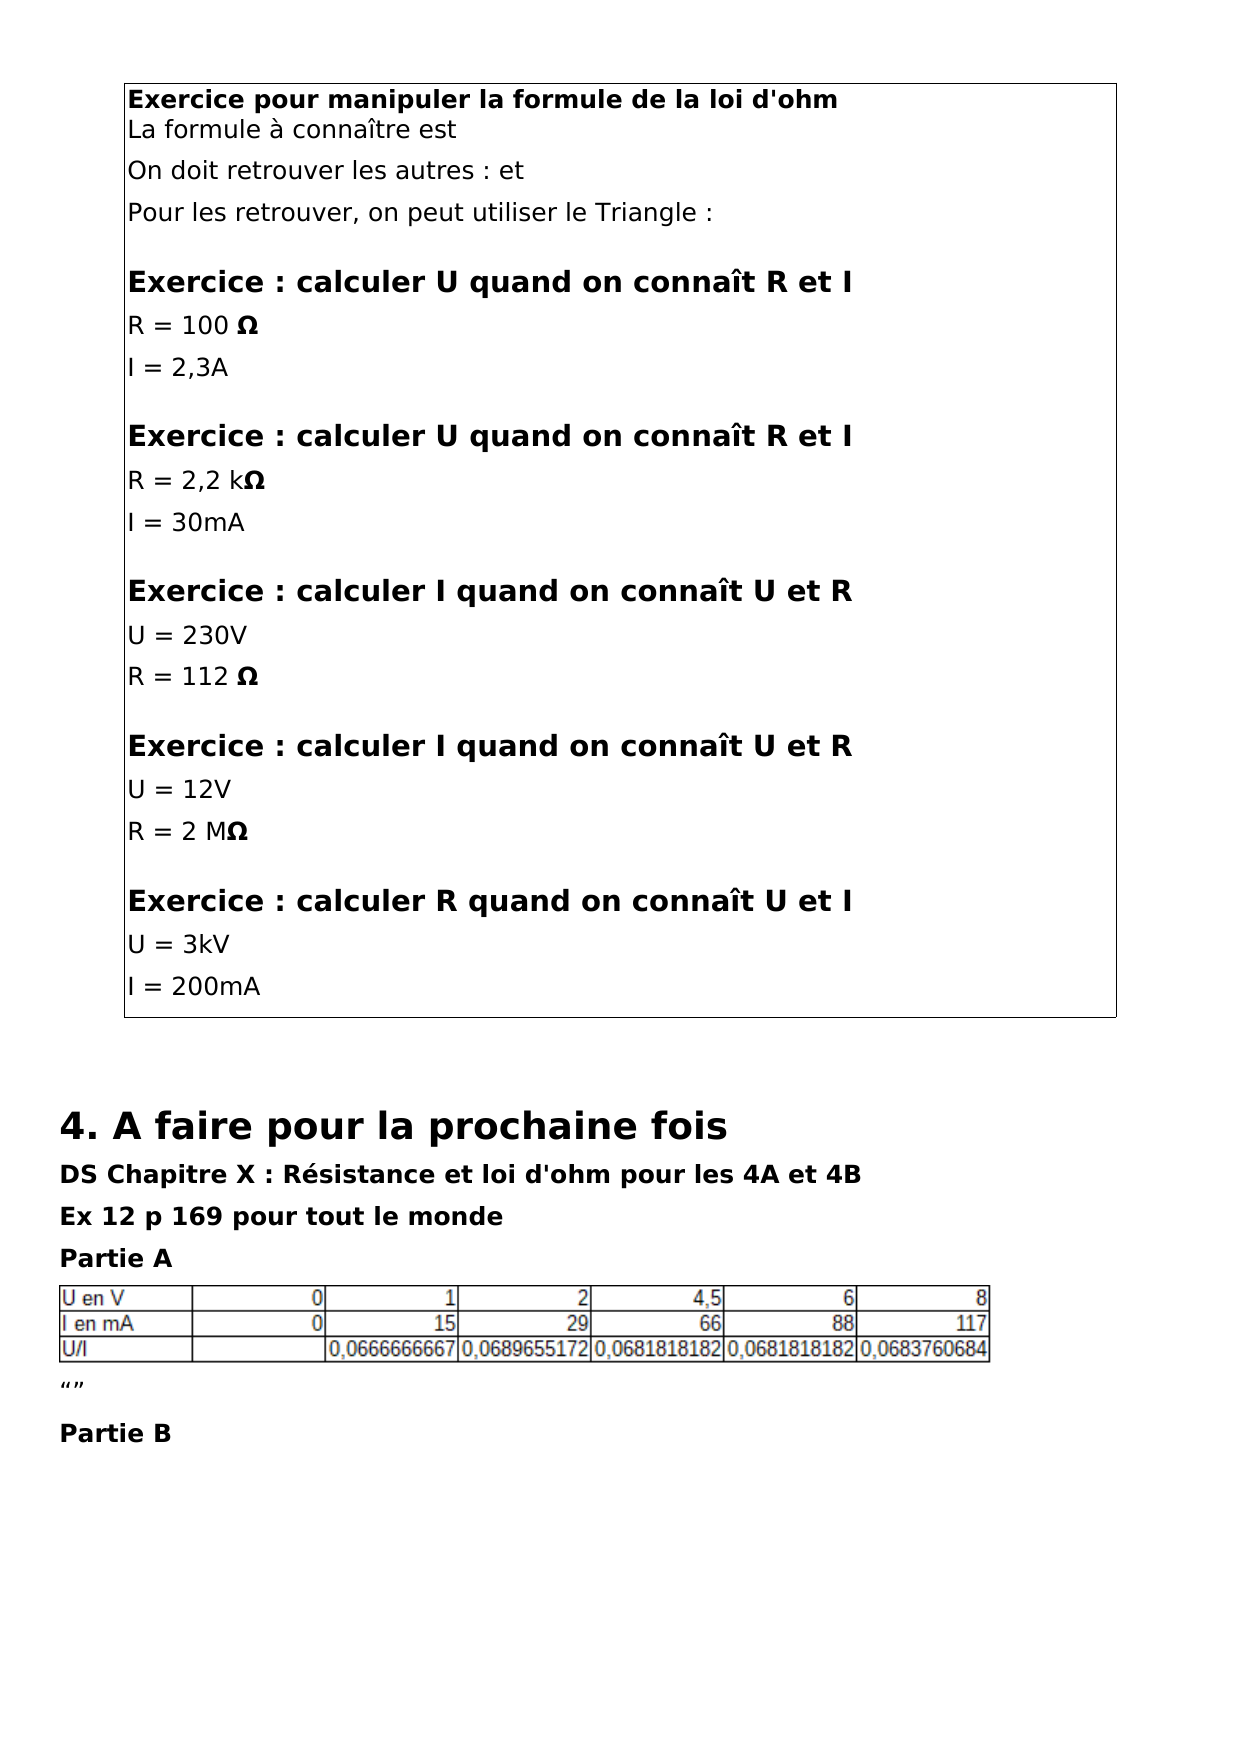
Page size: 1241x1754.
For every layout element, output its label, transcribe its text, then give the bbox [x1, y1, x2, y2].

text Partie A [59, 1244, 1181, 1273]
text DS Chapitre X : Résistance et loi d'ohm pour les 4A et 4B [59, 1160, 1181, 1189]
text Ex 12 p 169 pour tout le monde [59, 1202, 1181, 1231]
subtitle 4. A faire pour la prochaine fois [59, 1104, 1181, 1148]
table_header Exercice pour manipuler la formule de la loi d'ohm La formule à connaître est On doit retrouver les autres : et Pour les retrouver, on peut utiliser le Triangle : Exercice : calculer U quand on connaît R et I R = 100 Ω I = 2,3A Exercice : calculer U quand on connaît R et I R = 2,2 kΩ I = 30mA Exercice : calculer I quand on connaît U et R U = 230V R = 112 Ω Exercice : calculer I quand on connaît U et R U = 12V R = 2 MΩ Exercice : calculer R quand on connaît U et I U = 3kV I = 200mA [125, 84, 1116, 1017]
text “” [59, 1378, 1181, 1407]
text Partie B [59, 1419, 1181, 1448]
picture [59, 1285, 992, 1366]
